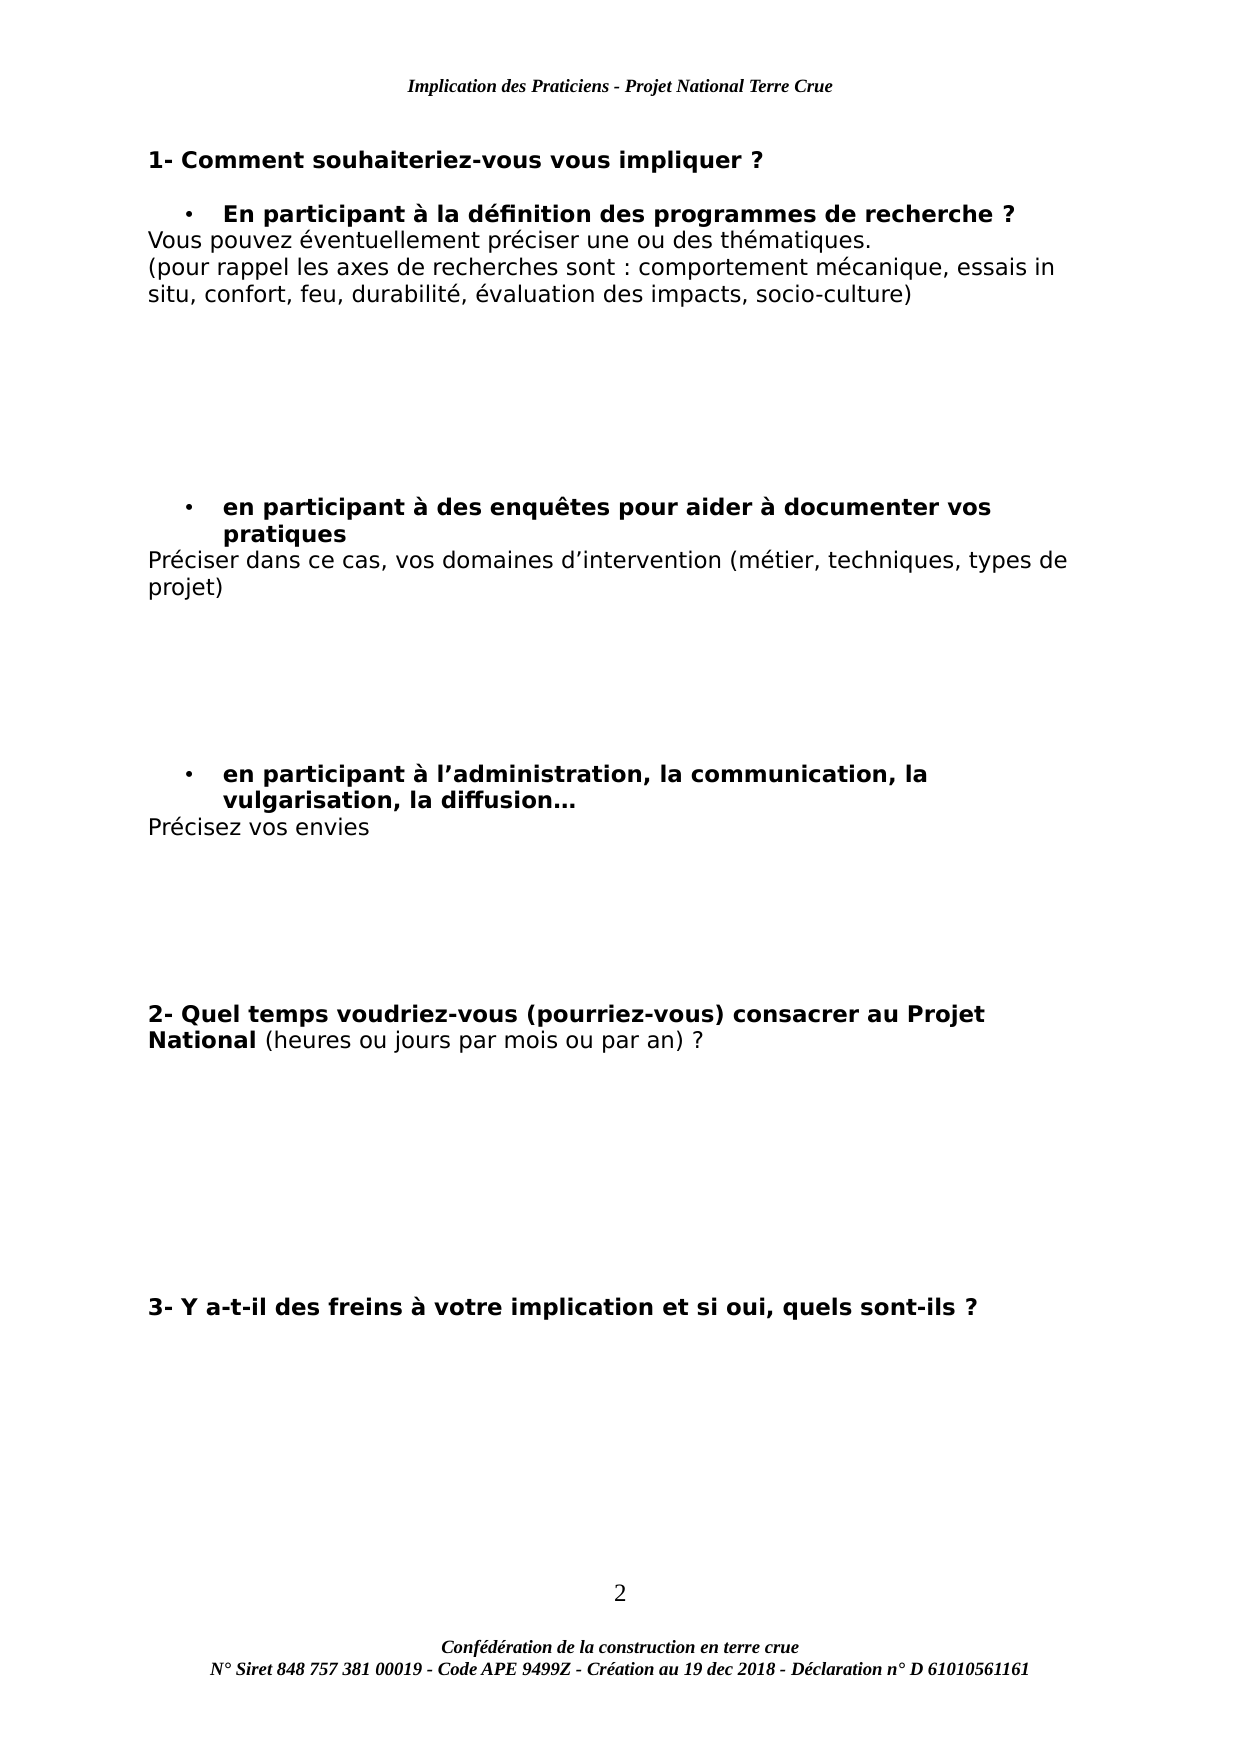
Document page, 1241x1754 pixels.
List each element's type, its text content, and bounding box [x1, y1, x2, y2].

text (pour rappel les axes de recherches sont : comportement mécanique, essais in situ, confort, feu, durabilité, évaluation des impacts, socio-culture) [148, 254, 1092, 308]
text Préciser dans ce cas, vos domaines d’intervention (métier, techniques, types de projet) [148, 548, 1092, 601]
text Précisez vos envies [148, 814, 1092, 841]
text 1- Comment souhaiteriez-vous vous impliquer ? [148, 148, 1092, 174]
text Vous pouvez éventuellement préciser une ou des thématiques. [148, 228, 1092, 254]
list en participant à des enquêtes pour aider à documenter vos pratiques [185, 494, 1092, 548]
list En participant à la définition des programmes de recherche ? [185, 201, 1092, 228]
text 3- Y a-t-il des freins à votre implication et si oui, quels sont-ils ? [148, 1294, 1092, 1321]
list en participant à l’administration, la communication, la vulgarisation, la diffusion… [185, 761, 1092, 814]
